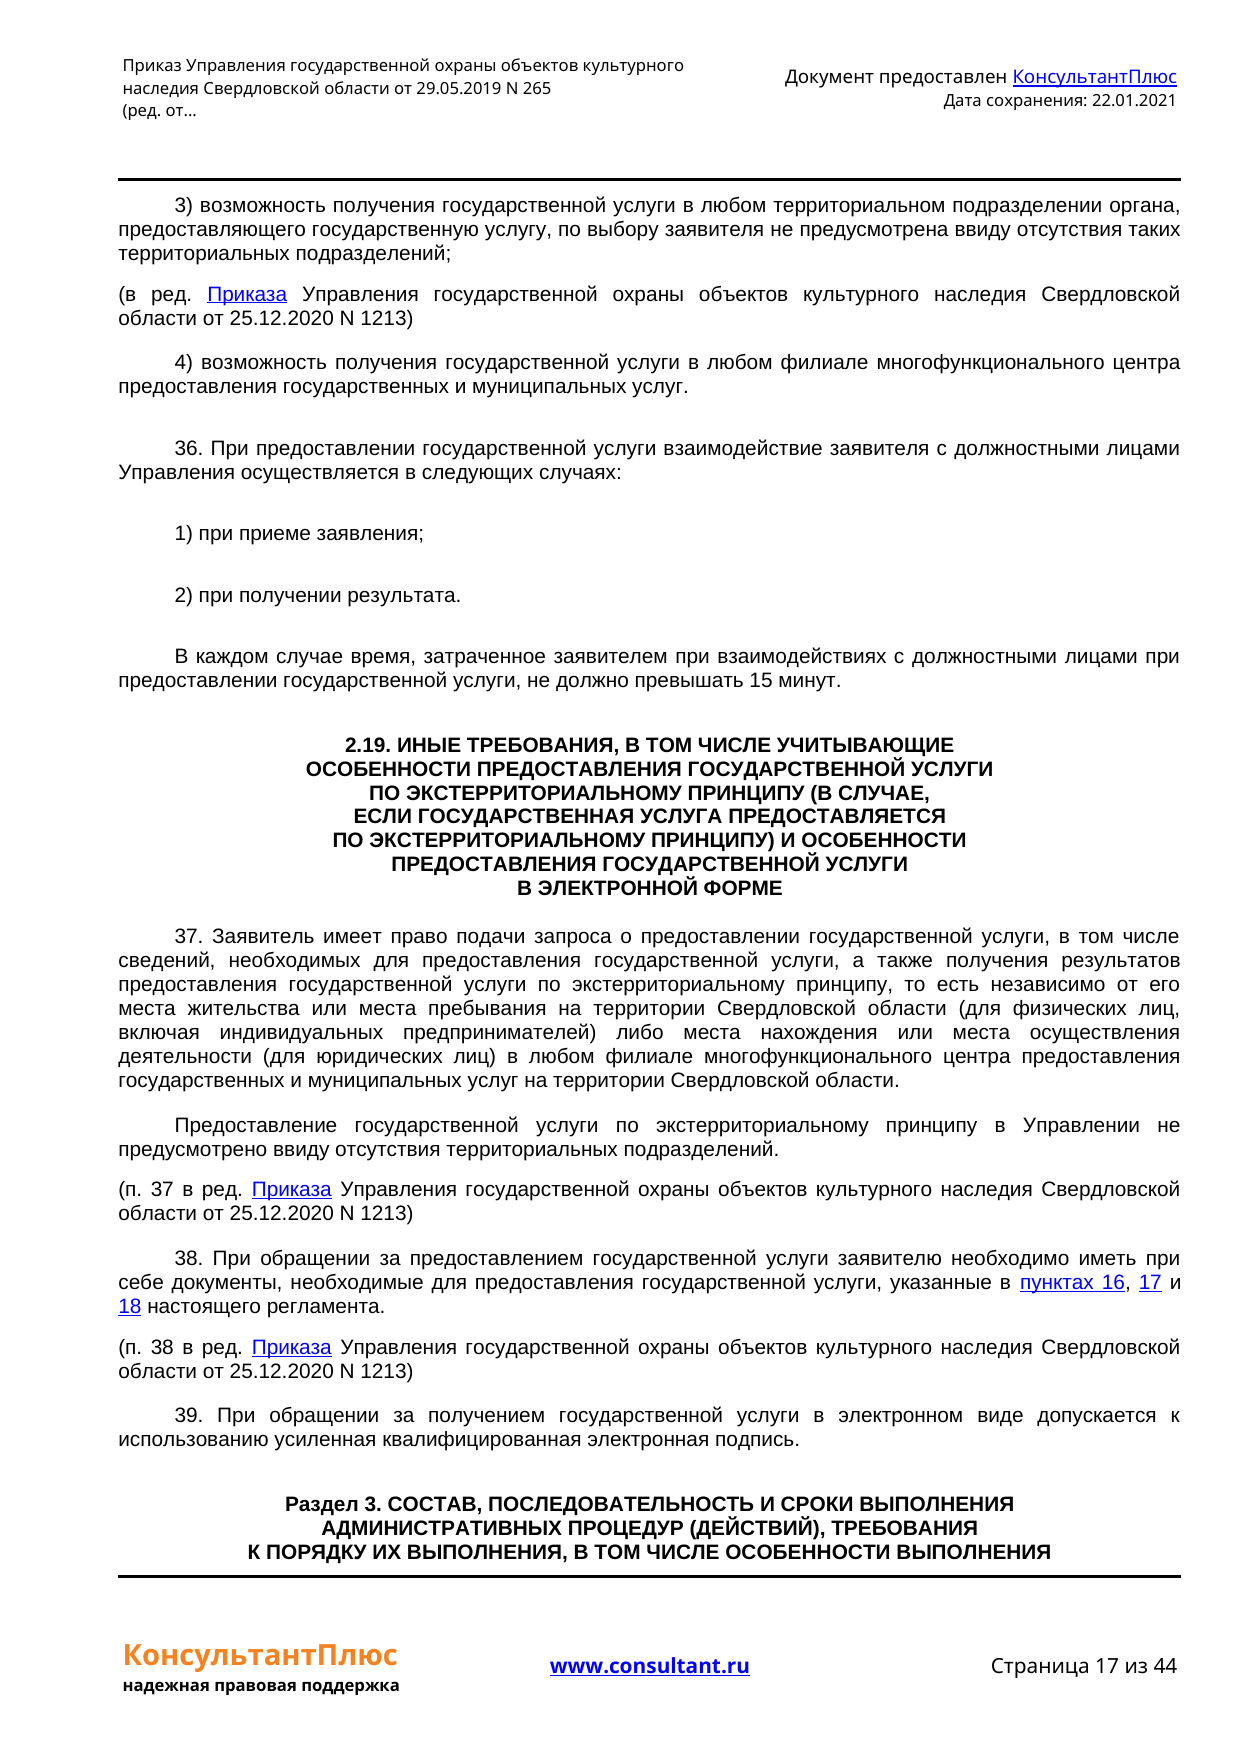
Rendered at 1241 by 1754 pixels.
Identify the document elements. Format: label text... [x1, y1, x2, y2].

title ПРЕДОСТАВЛЕНИЯ ГОСУДАРСТВЕННОЙ УСЛУГИ [118, 852, 1181, 876]
title К ПОРЯДКУ ИХ ВЫПОЛНЕНИЯ, В ТОМ ЧИСЛЕ ОСОБЕННОСТИ ВЫПОЛНЕНИЯ [118, 1540, 1181, 1564]
title ОСОБЕННОСТИ ПРЕДОСТАВЛЕНИЯ ГОСУДАРСТВЕННОЙ УСЛУГИ [118, 756, 1181, 780]
text 38. При обращении за предоставлением государственной услуги заявителю необходимо иметь при себе документы, необходимые для предоставления государственной услуги, указанные в пунктах 16, 17 и 18 настоящего регламента. [118, 1246, 1181, 1318]
title ПО ЭКСТЕРРИТОРИАЛЬНОМУ ПРИНЦИПУ (В СЛУЧАЕ, [118, 780, 1181, 804]
text 36. При предоставлении государственной услуги взаимодействие заявителя с должностными лицами Управления осуществляется в следующих случаях: [118, 436, 1181, 483]
text Предоставление государственной услуги по экстерриториальному принципу в Управлении не предусмотрено ввиду отсутствия территориальных подразделений. [118, 1113, 1181, 1161]
text (п. 37 в ред. Приказа Управления государственной охраны объектов культурного наследия Свердловской области от 25.12.2020 N 1213) [118, 1177, 1181, 1225]
text 2) при получении результата. [118, 582, 1181, 606]
title Раздел 3. СОСТАВ, ПОСЛЕДОВАТЕЛЬНОСТЬ И СРОКИ ВЫПОЛНЕНИЯ [118, 1492, 1181, 1516]
text 4) возможность получения государственной услуги в любом филиале многофункционального центра предоставления государственных и муниципальных услуг. [118, 350, 1181, 398]
title В ЭЛЕКТРОННОЙ ФОРМЕ [118, 876, 1181, 900]
text 1) при приеме заявления; [118, 521, 1181, 545]
text (п. 38 в ред. Приказа Управления государственной охраны объектов культурного наследия Свердловской области от 25.12.2020 N 1213) [118, 1334, 1181, 1382]
title ПО ЭКСТЕРРИТОРИАЛЬНОМУ ПРИНЦИПУ) И ОСОБЕННОСТИ [118, 828, 1181, 852]
title ЕСЛИ ГОСУДАРСТВЕННАЯ УСЛУГА ПРЕДОСТАВЛЯЕТСЯ [118, 804, 1181, 828]
title 2.19. ИНЫЕ ТРЕБОВАНИЯ, В ТОМ ЧИСЛЕ УЧИТЫВАЮЩИЕ [118, 732, 1181, 756]
text 3) возможность получения государственной услуги в любом территориальном подразделении органа, предоставляющего государственную услугу, по выбору заявителя не предусмотрена ввиду отсутствия таких территориальных подразделений; [118, 193, 1181, 265]
text В каждом случае время, затраченное заявителем при взаимодействиях с должностными лицами при предоставлении государственной услуги, не должно превышать 15 минут. [118, 644, 1181, 692]
text 39. При обращении за получением государственной услуги в электронном виде допускается к использованию усиленная квалифицированная электронная подпись. [118, 1403, 1181, 1451]
text 37. Заявитель имеет право подачи запроса о предоставлении государственной услуги, в том числе сведений, необходимых для предоставления государственной услуги, а также получения результатов предоставления государственной услуги по экстерриториальному принципу, то есть независимо от его места жительства или места пребывания на территории Свердловской области (для физических лиц, включая индивидуальных предпринимателей) либо места нахождения или места осуществления деятельности (для юридических лиц) в любом филиале многофункционального центра предоставления государственных и муниципальных услуг на территории Свердловской области. [118, 924, 1181, 1092]
title АДМИНИСТРАТИВНЫХ ПРОЦЕДУР (ДЕЙСТВИЙ), ТРЕБОВАНИЯ [118, 1516, 1181, 1540]
text (в ред. Приказа Управления государственной охраны объектов культурного наследия Свердловской области от 25.12.2020 N 1213) [118, 281, 1181, 329]
